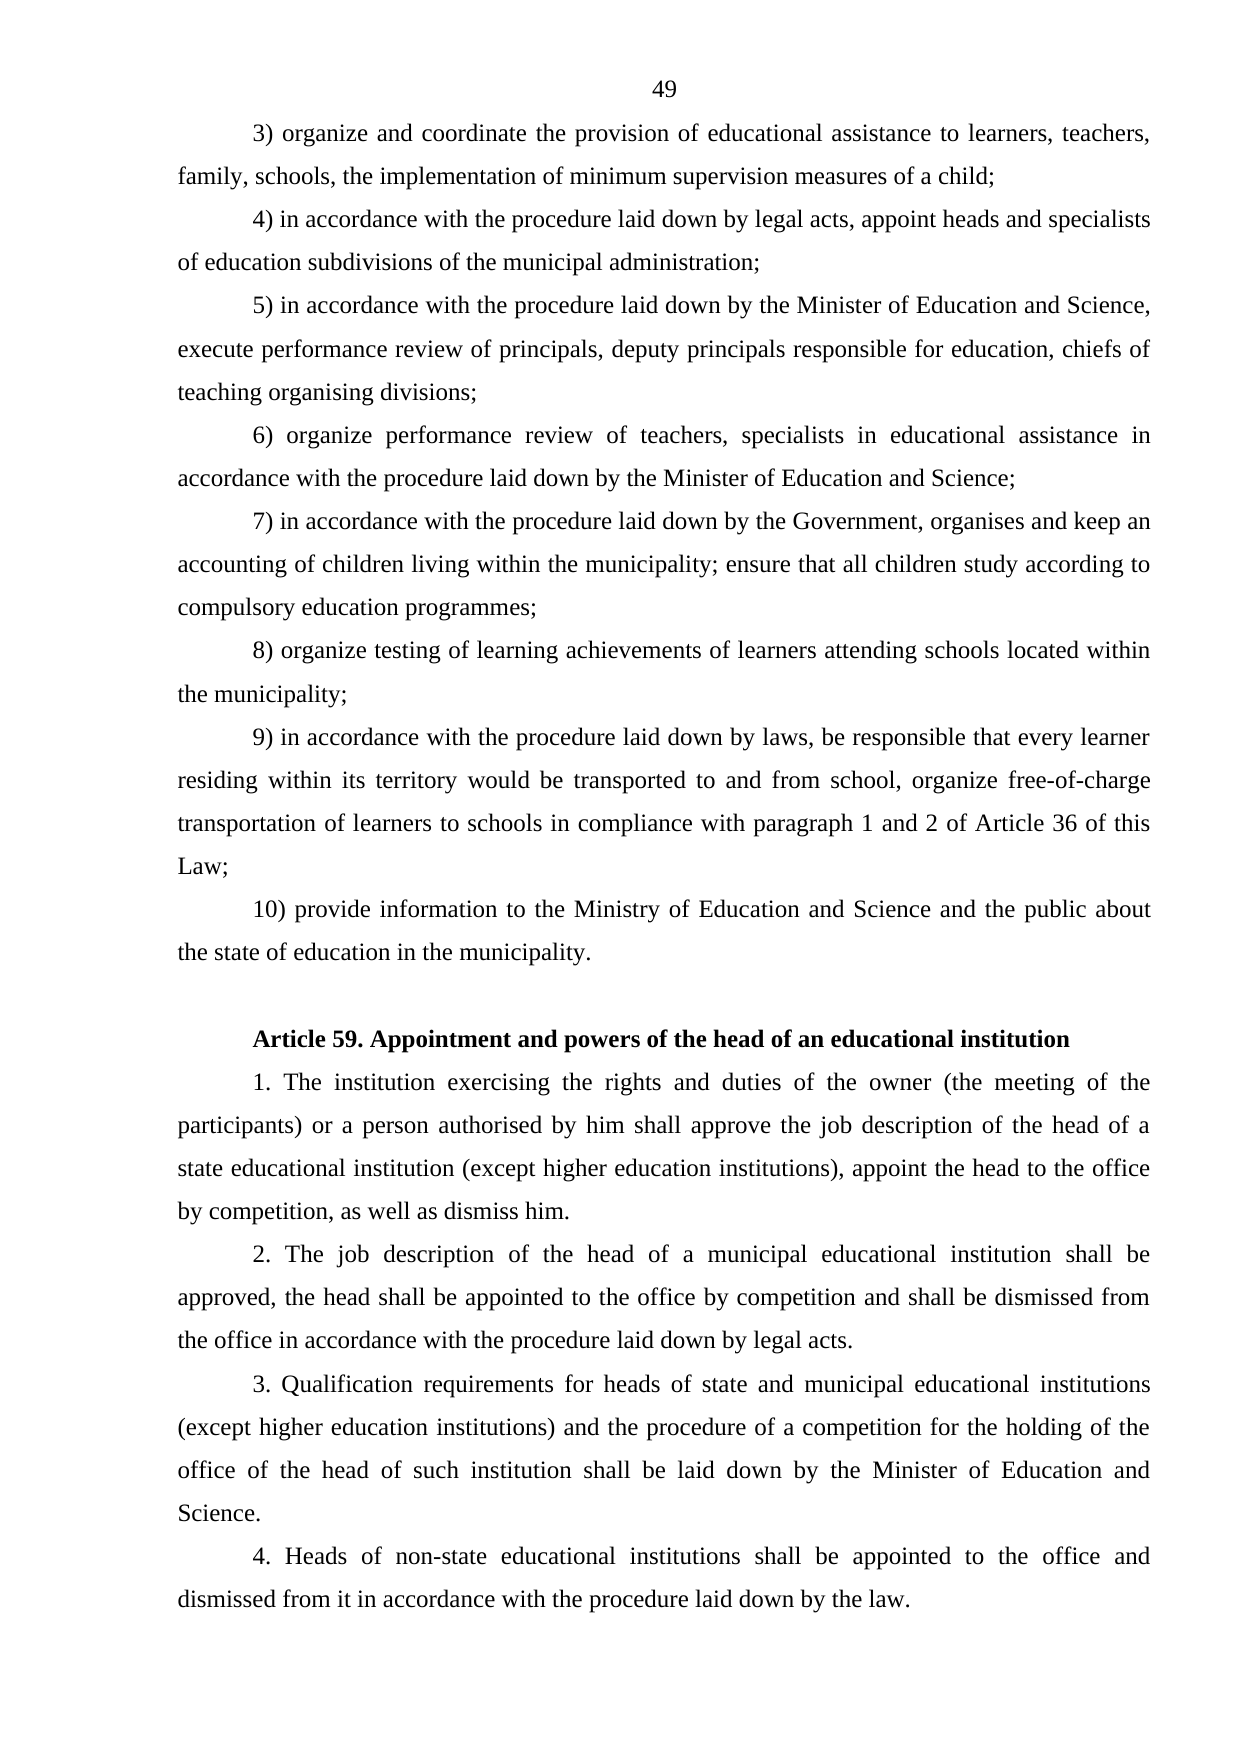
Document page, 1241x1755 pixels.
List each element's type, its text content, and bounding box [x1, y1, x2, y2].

text 8) organize testing of learning achievements of learners attending schools located within the municipality; [177, 636, 1152, 707]
text 3. Qualification requirements for heads of state and municipal educational institutions (except higher education institutions) and the procedure of a competition for the holding of the office of the head of such institution shall be laid down by the Minister of Education and Science. [177, 1369, 1152, 1527]
text 5) in accordance with the procedure laid down by the Minister of Education and Science, execute performance review of principals, deputy principals responsible for education, chiefs of teaching organising divisions; [177, 291, 1152, 406]
text 4) in accordance with the procedure laid down by legal acts, appoint heads and specialists of education subdivisions of the municipal administration; [177, 204, 1152, 276]
text 3) organize and coordinate the provision of educational assistance to learners, teachers, family, schools, the implementation of minimum supervision measures of a child; [177, 118, 1152, 190]
text 10) provide information to the Ministry of Education and Science and the public about the state of education in the municipality. [177, 894, 1152, 966]
text 2. The job description of the head of a municipal educational institution shall be approved, the head shall be appointed to the office by competition and shall be dismissed from the office in accordance with the procedure laid down by legal acts. [177, 1239, 1152, 1354]
text 1. The institution exercising the rights and duties of the owner (the meeting of the participants) or a person authorised by him shall approve the job description of the head of a state educational institution (except higher education institutions), appoint the head to the office by competition, as well as dismiss him. [177, 1067, 1152, 1225]
text 7) in accordance with the procedure laid down by the Government, organises and keep an accounting of children living within the municipality; ensure that all children study according to compulsory education programmes; [177, 506, 1152, 621]
text 4. Heads of non-state educational institutions shall be appointed to the office and dismissed from it in accordance with the procedure laid down by the law. [177, 1541, 1152, 1613]
text 6) organize performance review of teachers, specialists in educational assistance in accordance with the procedure laid down by the Minister of Education and Science; [177, 420, 1152, 492]
text Article 59. Appointment and powers of the head of an educational institution [177, 1024, 1152, 1052]
text 9) in accordance with the procedure laid down by laws, be responsible that every learner residing within its territory would be transported to and from school, organize free-of-charge transportation of learners to schools in compliance with paragraph 1 and 2 of Article 36 of this Law; [177, 722, 1152, 880]
